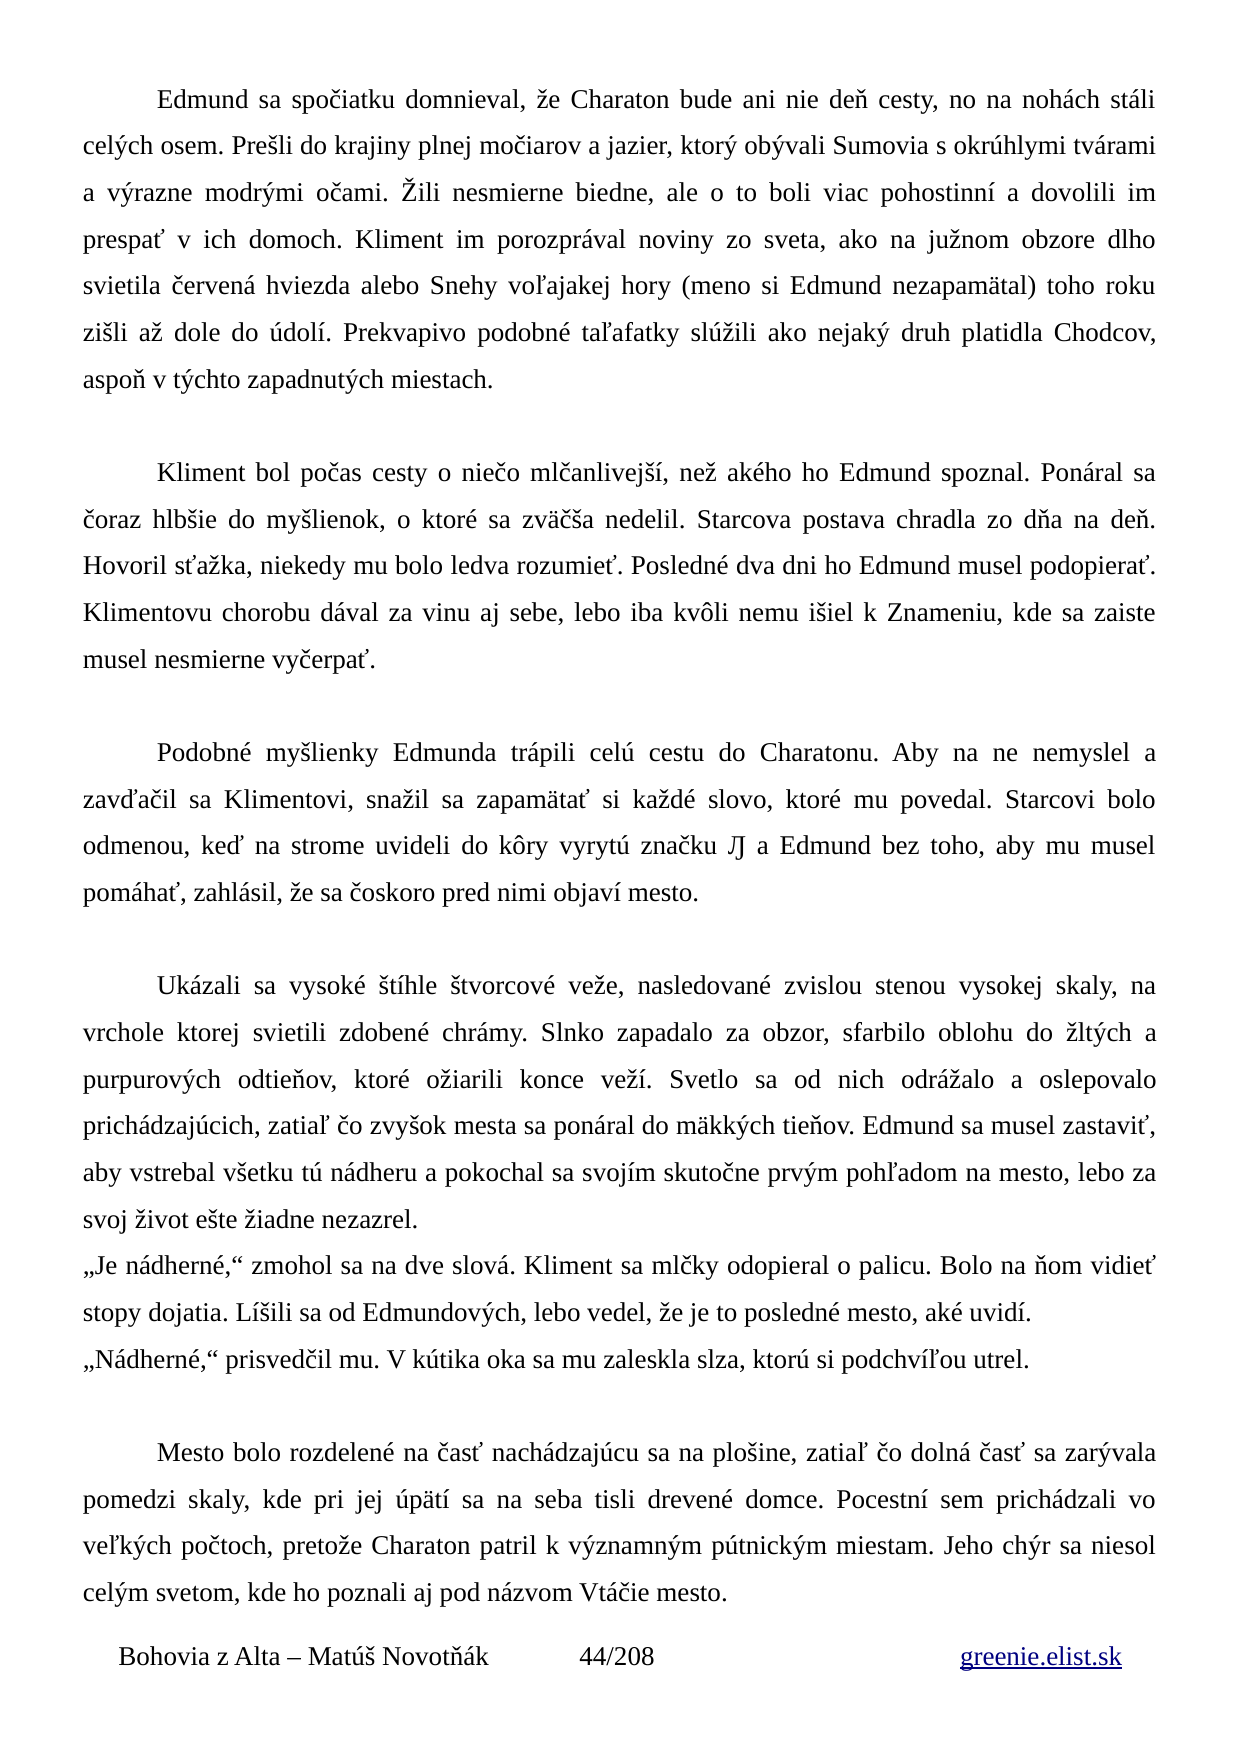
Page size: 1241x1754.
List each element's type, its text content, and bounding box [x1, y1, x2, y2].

text „Nádherné,“ prisvedčil mu. V kútika oka sa mu zaleskla slza, ktorú si podchvíľou utrel. [83, 1343, 1157, 1374]
text Mesto bolo rozdelené na časť nachádzajúcu sa na plošine, zatiaľ čo dolná časť sa zarývala pomedzi skaly, kde pri jej úpätí sa na seba tisli drevené domce. Pocestní sem prichádzali vo veľkých počtoch, pretože Charaton patril k významným pútnickým miestam. Jeho chýr sa niesol celým svetom, kde ho poznali aj pod názvom Vtáčie mesto. [83, 1436, 1157, 1607]
text „Je nádherné,“ zmohol sa na dve slová. Kliment sa mlčky odopieral o palicu. Bolo na ňom vidieť stopy dojatia. Líšili sa od Edmundových, lebo vedel, že je to posledné mesto, aké uvidí. [83, 1249, 1157, 1327]
text Kliment bol počas cesty o niečo mlčanlivejší, než akého ho Edmund spoznal. Ponáral sa čoraz hlbšie do myšlienok, o ktoré sa zväčša nedelil. Starcova postava chradla zo dňa na deň. Hovoril sťažka, niekedy mu bolo ledva rozumieť. Posledné dva dni ho Edmund musel podopierať. Klimentovu chorobu dával za vinu aj sebe, lebo iba kvôli nemu išiel k Znameniu, kde sa zaiste musel nesmierne vyčerpať. [83, 456, 1157, 674]
text Ukázali sa vysoké štíhle štvorcové veže, nasledované zvislou stenou vysokej skaly, na vrchole ktorej svietili zdobené chrámy. Slnko zapadalo za obzor, sfarbilo oblohu do žltých a purpurových odtieňov, ktoré ožiarili konce veží. Svetlo sa od nich odrážalo a oslepovalo prichádzajúcich, zatiaľ čo zvyšok mesta sa ponáral do mäkkých tieňov. Edmund sa musel zastaviť, aby vstrebal všetku tú nádheru a pokochal sa svojím skutočne prvým pohľadom na mesto, lebo za svoj život ešte žiadne nezazrel. [83, 969, 1157, 1234]
text Podobné myšlienky Edmunda trápili celú cestu do Charatonu. Aby na ne nemyslel a zavďačil sa Klimentovi, snažil sa zapamätať si každé slovo, ktoré mu povedal. Starcovi bolo odmenou, keď na strome uvideli do kôry vyrytú značku Ԓ a Edmund bez toho, aby mu musel pomáhať, zahlásil, že sa čoskoro pred nimi objaví mesto. [83, 736, 1157, 907]
text Edmund sa spočiatku domnieval, že Charaton bude ani nie deň cesty, no na nohách stáli celých osem. Prešli do krajiny plnej močiarov a jazier, ktorý obývali Sumovia s okrúhlymi tvárami a výrazne modrými očami. Žili nesmierne biedne, ale o to boli viac pohostinní a dovolili im prespať v ich domoch. Kliment im porozprával noviny zo sveta, ako na južnom obzore dlho svietila červená hviezda alebo Snehy voľajakej hory (meno si Edmund nezapamätal) toho roku zišli až dole do údolí. Prekvapivo podobné taľafatky slúžili ako nejaký druh platidla Chodcov, aspoň v týchto zapadnutých miestach. [83, 83, 1157, 394]
